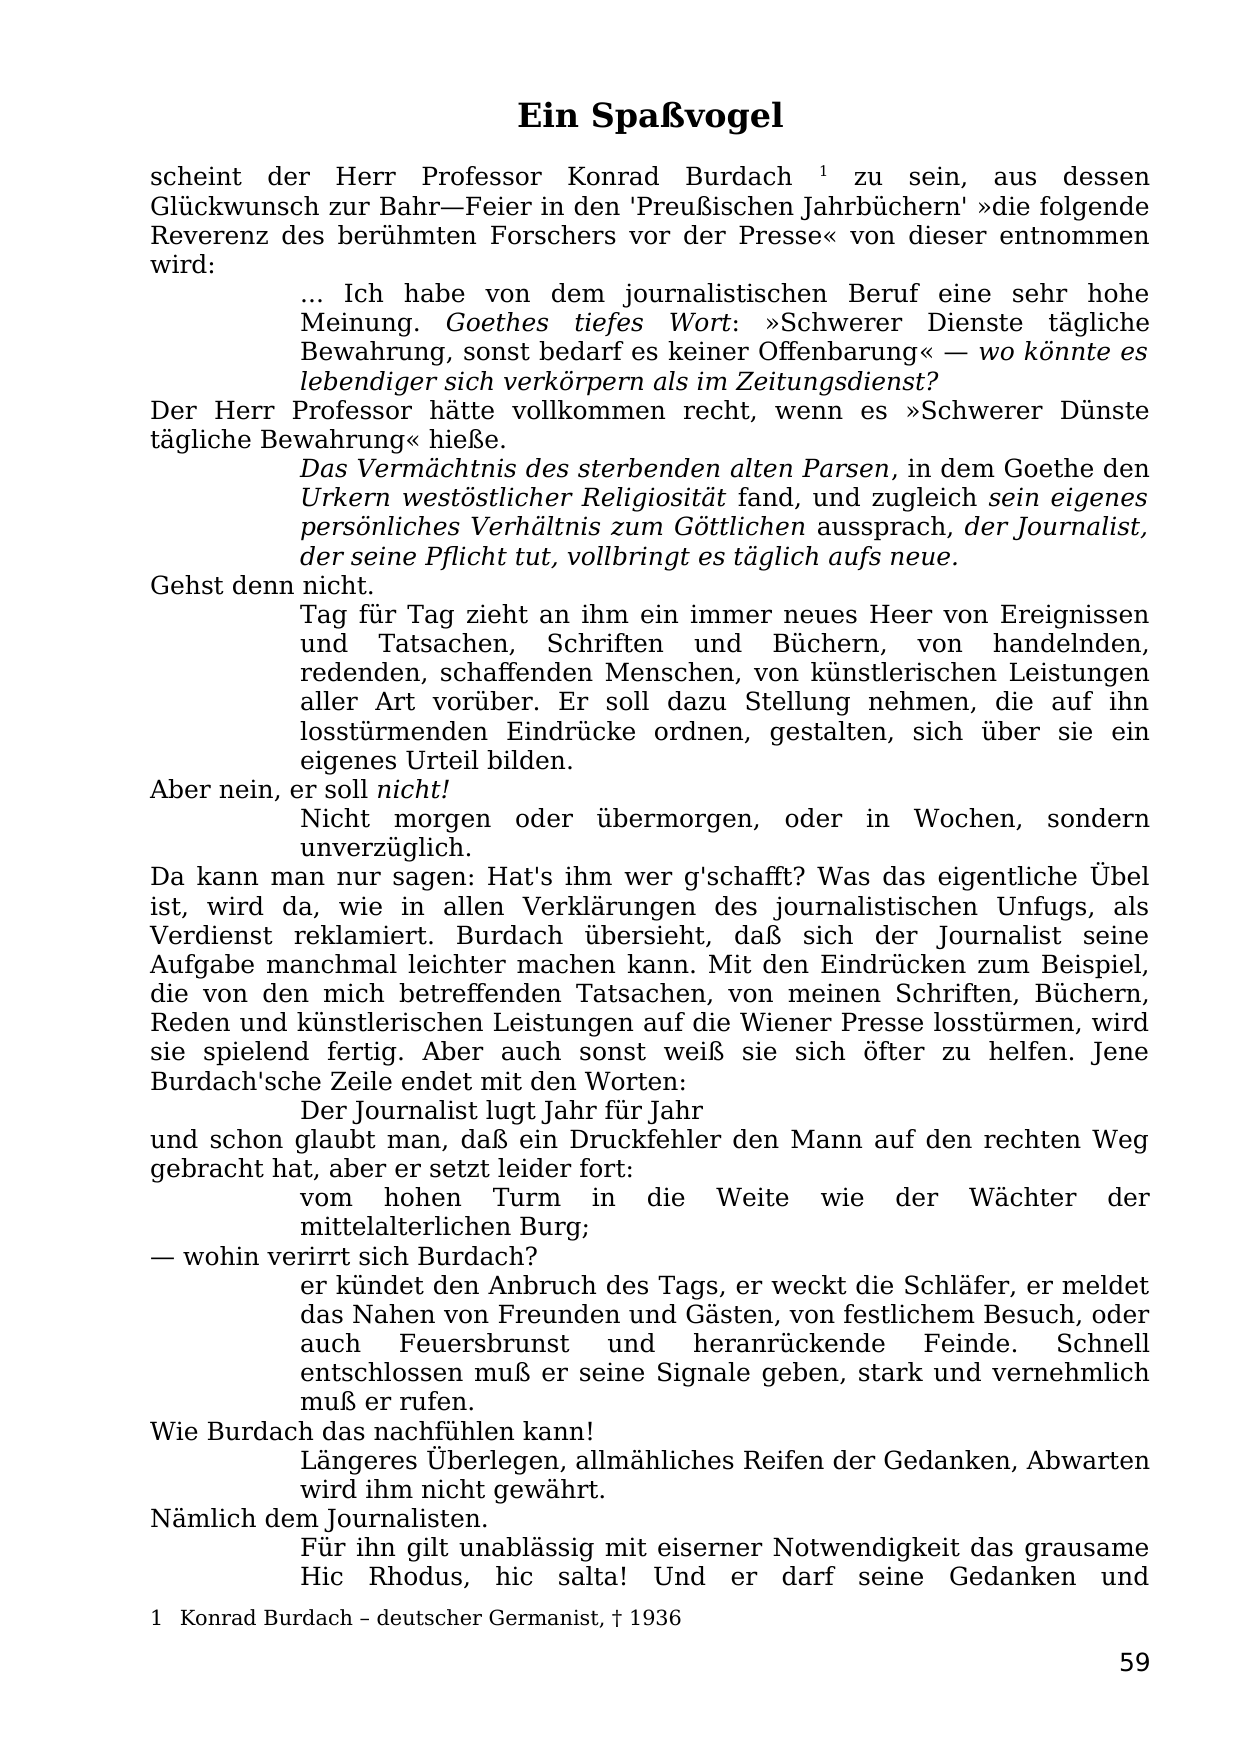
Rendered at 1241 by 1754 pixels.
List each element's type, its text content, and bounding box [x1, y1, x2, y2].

text er kündet den Anbruch des Tags, er weckt die Schläfer, er meldet das Nahen von Freunden und Gästen, von festlichem Besuch, oder auch Feuersbrunst und heranrückende Feinde. Schnell entschlossen muß er seine Signale geben, stark und vernehmlich muß er rufen. [300, 1271, 1151, 1417]
text Längeres Überlegen, allmähliches Reifen der Gedanken, Abwarten wird ihm nicht gewährt. [300, 1446, 1151, 1504]
text Gehst denn nicht. [150, 571, 1151, 600]
text Tag für Tag zieht an ihm ein immer neues Heer von Ereignissen und Tatsachen, Schriften und Büchern, von handelnden, redenden, schaffenden Menschen, von künstlerischen Leistungen aller Art vorüber. Er soll dazu Stellung nehmen, die auf ihn losstürmenden Eindrücke ordnen, gestalten, sich über sie ein eigenes Urteil bilden. [300, 600, 1151, 775]
text Der Herr Professor hätte vollkommen recht, wenn es »Schwerer Dünste tägliche Bewahrung« hieße. [150, 396, 1151, 454]
text Aber nein, er soll nicht! [150, 775, 1151, 804]
text ... Ich habe von dem journalistischen Beruf eine sehr hohe Meinung. Goethes tiefes Wort: »Schwerer Dienste tägliche Bewahrung, sonst bedarf es keiner Offenbarung« — wo könnte es lebendiger sich verkörpern als im Zeitungsdienst? [300, 279, 1151, 396]
text Wie Burdach das nachfühlen kann! [150, 1417, 1151, 1446]
text Der Journalist lugt Jahr für Jahr [300, 1096, 1151, 1125]
text — wohin verirrt sich Burdach? [150, 1242, 1151, 1271]
text Nicht morgen oder übermorgen, oder in Wochen, sondern unverzüglich. [300, 804, 1151, 862]
text Für ihn gilt unablässig mit eiserner Notwendigkeit das grausame Hic Rhodus, hic salta! Und er darf seine Gedanken und [300, 1533, 1151, 1592]
text Konrad Burdach – deutscher Germanist, † 1936 [150, 1606, 1151, 1631]
text Da kann man nur sagen: Hat's ihm wer g'schafft? Was das eigentliche Übel ist, wird da, wie in allen Verklärungen des journalistischen Unfugs, als Verdienst reklamiert. Burdach übersieht, daß sich der Journalist seine Aufgabe manchmal leichter machen kann. Mit den Eindrücken zum Beispiel, die von den mich betreffenden Tatsachen, von meinen Schriften, Büchern, Reden und künstlerischen Leistungen auf die Wiener Presse losstürmen, wird sie spielend fertig. Aber auch sonst weiß sie sich öfter zu helfen. Jene Burdach'sche Zeile endet mit den Worten: [150, 862, 1151, 1096]
text vom hohen Turm in die Weite wie der Wächter der mittelalterlichen Burg; [300, 1183, 1151, 1242]
text Das Vermächtnis des sterbenden alten Parsen, in dem Goethe den Urkern westöstlicher Religiosität fand, und zugleich sein eigenes persönliches Verhältnis zum Göttlichen aussprach, der Journalist, der seine Pflicht tut, vollbringt es täglich aufs neue. [300, 454, 1151, 571]
text Nämlich dem Journalisten. [150, 1504, 1151, 1533]
text scheint der Herr Professor Konrad Burdach zu sein, aus dessen Glückwunsch zur Bahr—Feier in den 'Preußischen Jahrbüchern' »die folgende Reverenz des berühmten Forschers vor der Presse« von dieser entnommen wird: [150, 135, 1151, 279]
text Ein Spaßvogel [150, 75, 1151, 135]
text und schon glaubt man, daß ein Druckfehler den Mann auf den rechten Weg gebracht hat, aber er setzt leider fort: [150, 1125, 1151, 1183]
